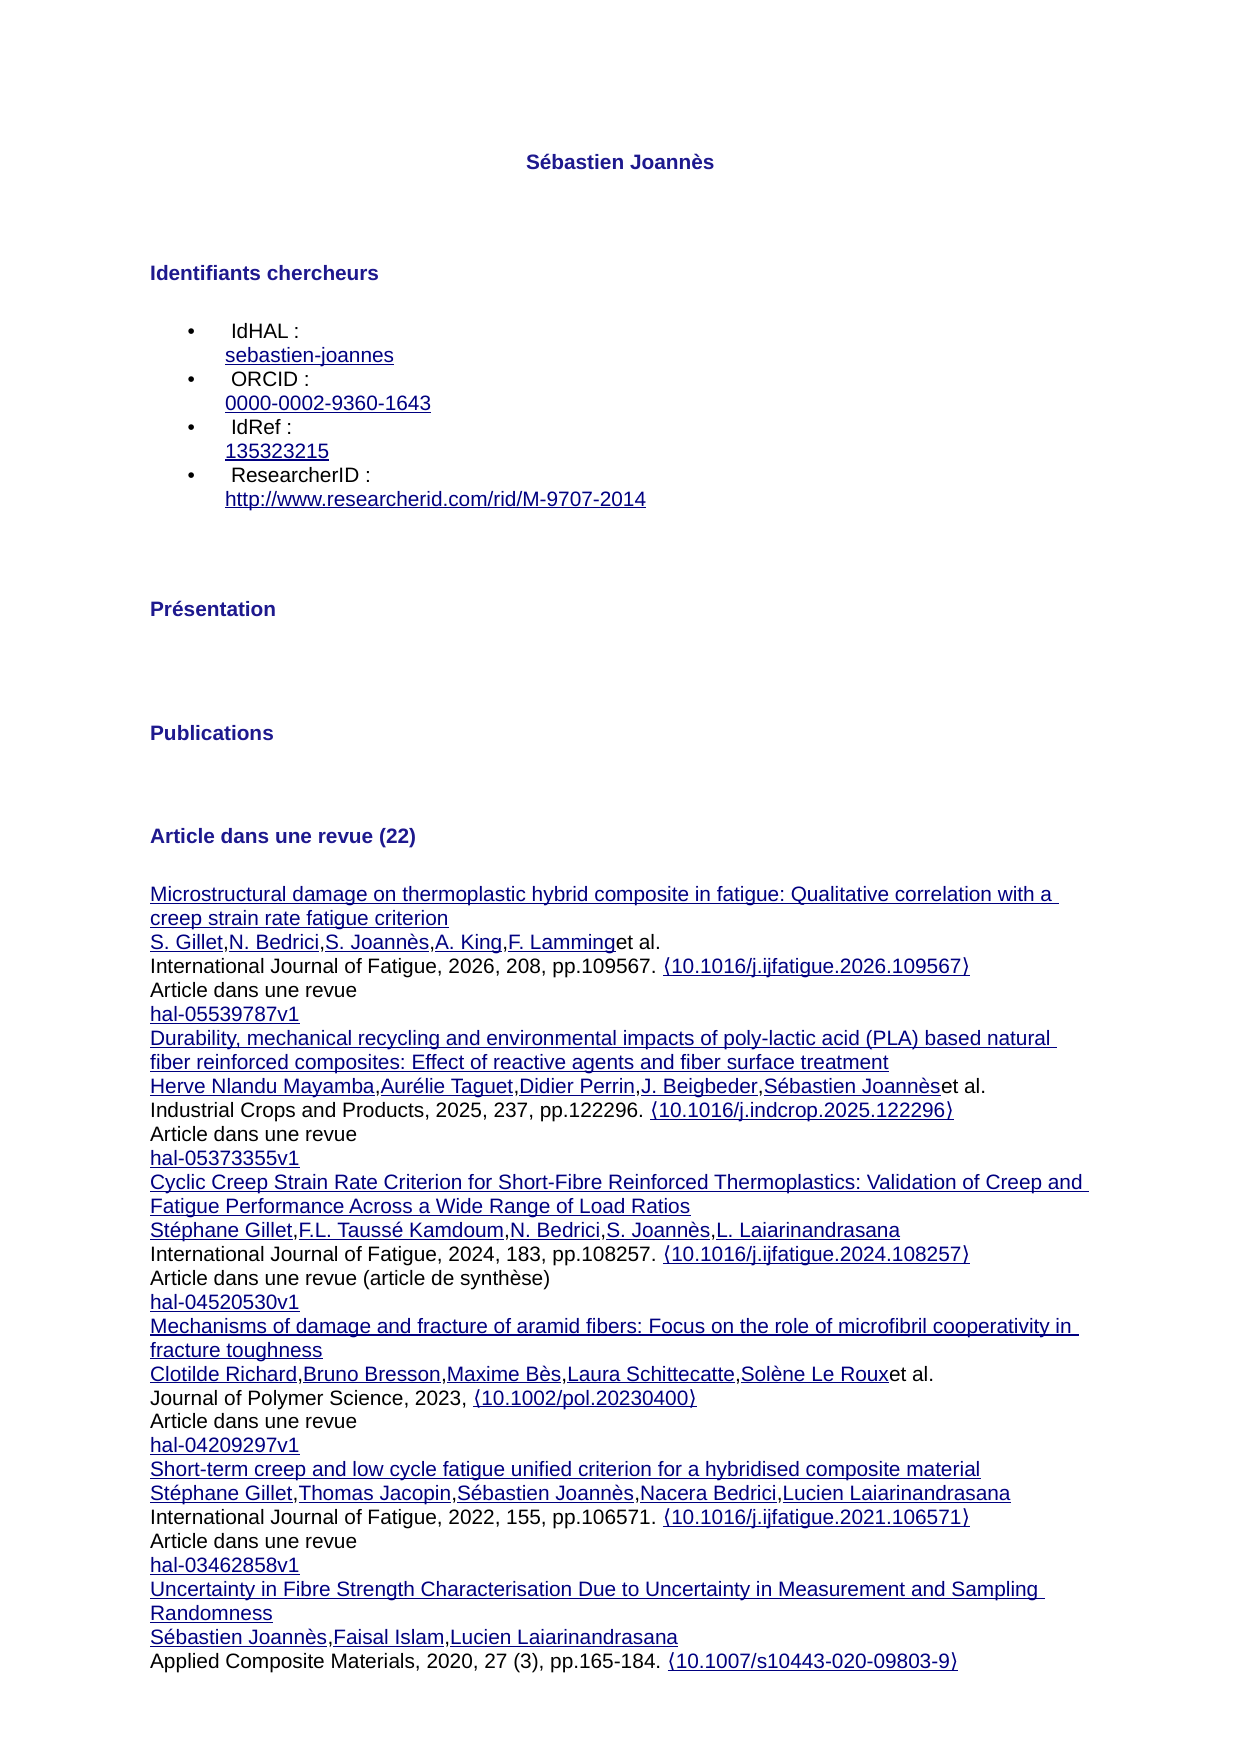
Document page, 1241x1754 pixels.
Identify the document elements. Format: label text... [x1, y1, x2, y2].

table_header Microstructural damage on thermoplastic hybrid composite in fatigue: Qualitative correlation with a creep strain rate fatigue criterion S. Gillet,N. Bedrici,S. Joannès,A. King,F. Lamminget al. International Journal of Fatigue, 2026, 208, pp.109567. ⟨10.1016/j.ijfatigue.2026.109567⟩ Article dans une revue hal-05539787v1 [150, 882, 1090, 1026]
table_cell Mechanisms of damage and fracture of aramid fibers: Focus on the role of microfibril cooperativity in fracture toughness Clotilde Richard,Bruno Bresson,Maxime Bès,Laura Schittecatte,Solène Le Rouxet al. Journal of Polymer Science, 2023, ⟨10.1002/pol.20230400⟩ Article dans une revue hal-04209297v1 [150, 1314, 1090, 1457]
subtitle Présentation [150, 597, 1090, 621]
list 0000-0002-9360-1643 [187, 391, 1090, 414]
table_cell Short-term creep and low cycle fatigue unified criterion for a hybridised composite material Stéphane Gillet,Thomas Jacopin,Sébastien Joannès,Nacera Bedrici,Lucien Laiarinandrasana International Journal of Fatigue, 2022, 155, pp.106571. ⟨10.1016/j.ijfatigue.2021.106571⟩ Article dans une revue hal-03462858v1 [150, 1457, 1090, 1577]
table_cell Uncertainty in Fibre Strength Characterisation Due to Uncertainty in Measurement and Sampling Randomness Sébastien Joannès,Faisal Islam,Lucien Laiarinandrasana Applied Composite Materials, 2020, 27 (3), pp.165-184. ⟨10.1007/s10443-020-09803-9⟩ [150, 1577, 1090, 1673]
subtitle Identifiants chercheurs [150, 260, 1090, 284]
list sebastien-joannes [187, 343, 1090, 367]
list 135323215 [187, 438, 1090, 462]
table_cell Durability, mechanical recycling and environmental impacts of poly-lactic acid (PLA) based natural fiber reinforced composites: Effect of reactive agents and fiber surface treatment Herve Nlandu Mayamba,Aurélie Taguet,Didier Perrin,J. Beigbeder,Sébastien Joannèset al. Industrial Crops and Products, 2025, 237, pp.122296. ⟨10.1016/j.indcrop.2025.122296⟩ Article dans une revue hal-05373355v1 [150, 1026, 1090, 1170]
list IdRef : [187, 414, 1090, 438]
list http://www.researcherid.com/rid/M-9707-2014 [187, 486, 1090, 510]
subtitle Article dans une revue (22) [150, 824, 1090, 848]
table_cell Cyclic Creep Strain Rate Criterion for Short-Fibre Reinforced Thermoplastics: Validation of Creep and Fatigue Performance Across a Wide Range of Load Ratios Stéphane Gillet,F.L. Taussé Kamdoum,N. Bedrici,S. Joannès,L. Laiarinandrasana International Journal of Fatigue, 2024, 183, pp.108257. ⟨10.1016/j.ijfatigue.2024.108257⟩ Article dans une revue (article de synthèse) hal-04520530v1 [150, 1170, 1090, 1313]
subtitle Sébastien Joannès [150, 150, 1090, 174]
subtitle Publications [150, 721, 1090, 745]
list ResearcherID : [187, 462, 1090, 486]
list IdHAL : [187, 319, 1090, 343]
list ORCID : [187, 367, 1090, 391]
